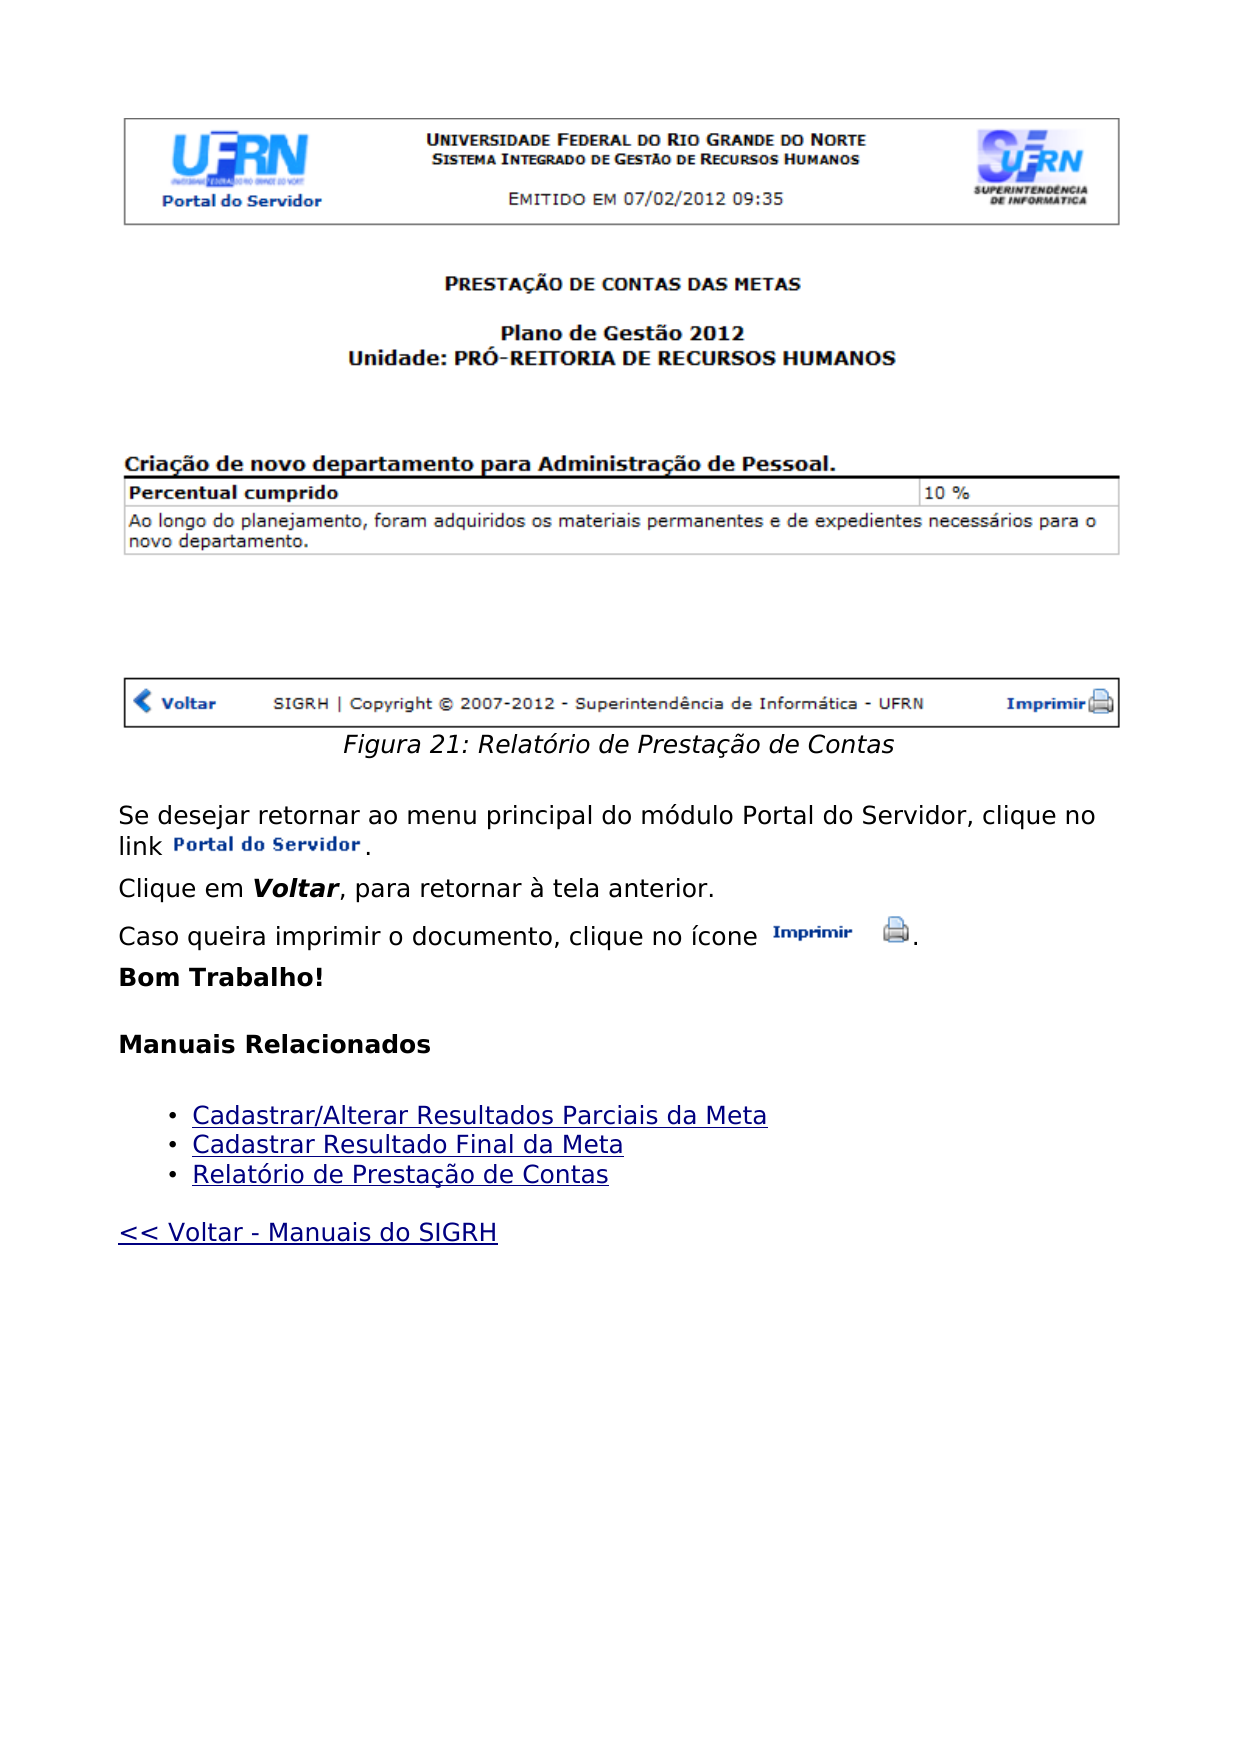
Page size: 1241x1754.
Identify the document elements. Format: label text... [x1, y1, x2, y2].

picture [170, 830, 364, 856]
text Figura 21: Relatório de Prestação de Contas [118, 731, 1122, 759]
picture [766, 915, 912, 946]
list Cadastrar/Alterar Resultados Parciais da Meta [177, 1101, 1122, 1131]
picture [118, 118, 1123, 731]
text Se desejar retornar ao menu principal do módulo Portal do Servidor, clique no link . [118, 801, 1122, 861]
subtitle Manuais Relacionados [118, 1030, 1122, 1059]
text Clique em Voltar, para retornar à tela anterior. [118, 874, 1122, 903]
list Relatório de Prestação de Contas [177, 1160, 1122, 1189]
list Cadastrar Resultado Final da Meta [177, 1131, 1122, 1160]
text Caso queira imprimir o documento, clique no ícone . [118, 916, 1122, 951]
text Bom Trabalho! [118, 964, 1122, 993]
text << Voltar - Manuais do SIGRH [118, 1218, 1122, 1248]
